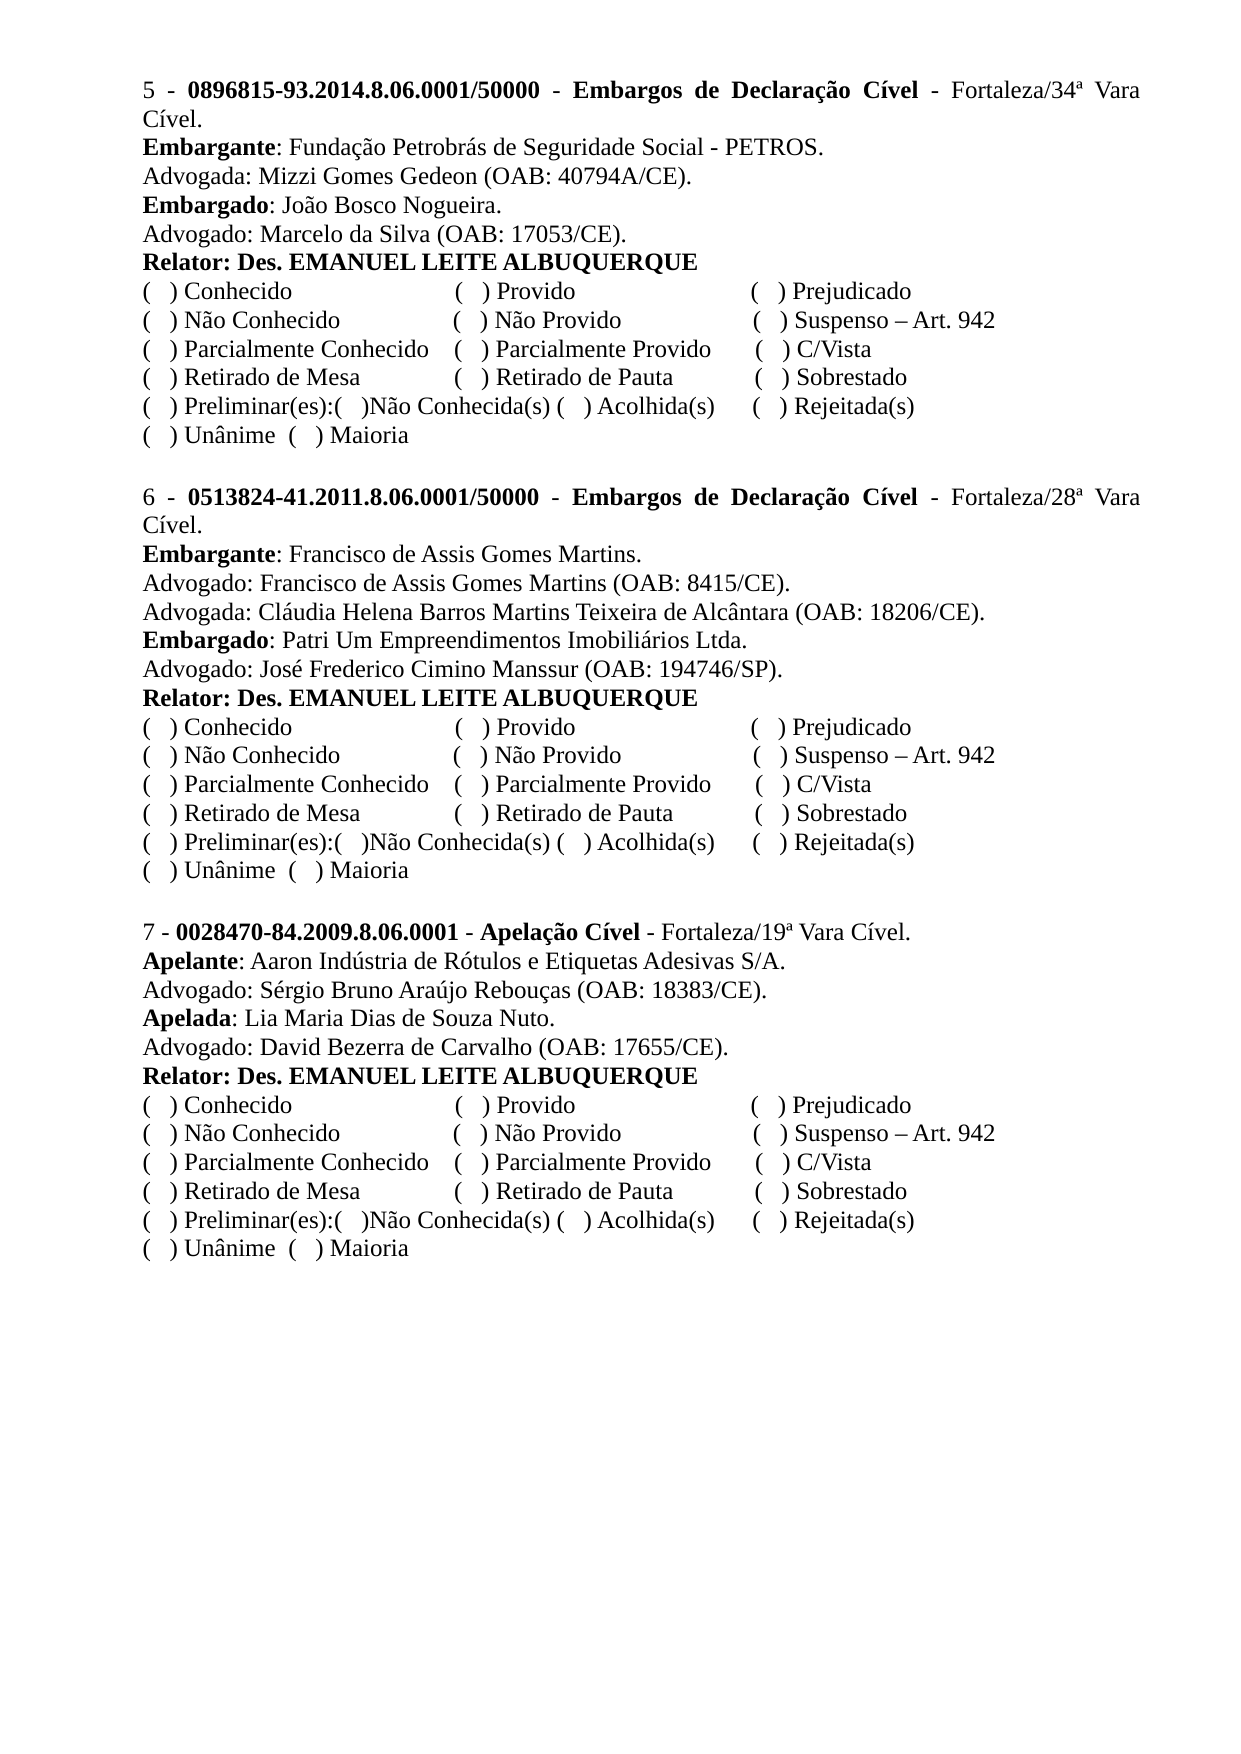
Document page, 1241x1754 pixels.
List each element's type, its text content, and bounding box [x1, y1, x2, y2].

text ( ) Não Conhecido ( ) Não Provido ( ) Suspenso – Art. 942 [142, 741, 1158, 769]
text ( ) Retirado de Mesa ( ) Retirado de Pauta ( ) Sobrestado [142, 798, 1158, 827]
text ( ) Preliminar(es):( )Não Conhecida(s) ( ) Acolhida(s) ( ) Rejeitada(s) [142, 827, 1158, 856]
text Apelada: Lia Maria Dias de Souza Nuto. [142, 1003, 1141, 1032]
text Advogado: David Bezerra de Carvalho (OAB: 17655/CE). [142, 1032, 1141, 1061]
text ( ) Unânime ( ) Maioria [142, 420, 1141, 449]
text ( ) Não Conhecido ( ) Não Provido ( ) Suspenso – Art. 942 [142, 305, 1158, 334]
text ( ) Unânime ( ) Maioria [142, 856, 1141, 884]
text ( ) Preliminar(es):( )Não Conhecida(s) ( ) Acolhida(s) ( ) Rejeitada(s) [142, 391, 1158, 420]
text Advogada: Cláudia Helena Barros Martins Teixeira de Alcântara (OAB: 18206/CE). [142, 597, 1141, 626]
text Advogada: Mizzi Gomes Gedeon (OAB: 40794A/CE). [142, 161, 1141, 190]
text Advogado: Francisco de Assis Gomes Martins (OAB: 8415/CE). [142, 568, 1141, 597]
text ( ) Retirado de Mesa ( ) Retirado de Pauta ( ) Sobrestado [142, 1176, 1158, 1205]
text Advogado: Sérgio Bruno Araújo Rebouças (OAB: 18383/CE). [142, 975, 1141, 1003]
text Embargado: João Bosco Nogueira. [142, 190, 1141, 219]
text Embargante: Fundação Petrobrás de Seguridade Social - PETROS. [142, 132, 1141, 161]
text 7 - 0028470-84.2009.8.06.0001 - Apelação Cível - Fortaleza/19ª Vara Cível. [142, 917, 1141, 946]
text ( ) Conhecido ( ) Provido ( ) Prejudicado [142, 712, 1141, 741]
text ( ) Unânime ( ) Maioria [142, 1233, 1141, 1262]
text Relator: Des. EMANUEL LEITE ALBUQUERQUE [142, 683, 1141, 712]
text ( ) Conhecido ( ) Provido ( ) Prejudicado [142, 276, 1141, 305]
text ( ) Conhecido ( ) Provido ( ) Prejudicado [142, 1090, 1141, 1118]
text Apelante: Aaron Indústria de Rótulos e Etiquetas Adesivas S/A. [142, 946, 1141, 975]
text Relator: Des. EMANUEL LEITE ALBUQUERQUE [142, 1061, 1141, 1090]
text Advogado: Marcelo da Silva (OAB: 17053/CE). [142, 219, 1141, 247]
text ( ) Retirado de Mesa ( ) Retirado de Pauta ( ) Sobrestado [142, 362, 1158, 391]
text Embargado: Patri Um Empreendimentos Imobiliários Ltda. [142, 626, 1141, 654]
text ( ) Parcialmente Conhecido ( ) Parcialmente Provido ( ) C/Vista [142, 769, 1158, 798]
text 5 - 0896815-93.2014.8.06.0001/50000 - Embargos de Declaração Cível - Fortaleza/34ª Vara Cível. [142, 75, 1141, 132]
text ( ) Parcialmente Conhecido ( ) Parcialmente Provido ( ) C/Vista [142, 334, 1158, 362]
text Advogado: José Frederico Cimino Manssur (OAB: 194746/SP). [142, 654, 1141, 683]
text 6 - 0513824-41.2011.8.06.0001/50000 - Embargos de Declaração Cível - Fortaleza/28ª Vara Cível. [142, 482, 1141, 539]
text ( ) Preliminar(es):( )Não Conhecida(s) ( ) Acolhida(s) ( ) Rejeitada(s) [142, 1205, 1158, 1233]
text ( ) Parcialmente Conhecido ( ) Parcialmente Provido ( ) C/Vista [142, 1147, 1158, 1176]
text Embargante: Francisco de Assis Gomes Martins. [142, 539, 1141, 568]
text Relator: Des. EMANUEL LEITE ALBUQUERQUE [142, 247, 1141, 276]
text ( ) Não Conhecido ( ) Não Provido ( ) Suspenso – Art. 942 [142, 1118, 1158, 1147]
